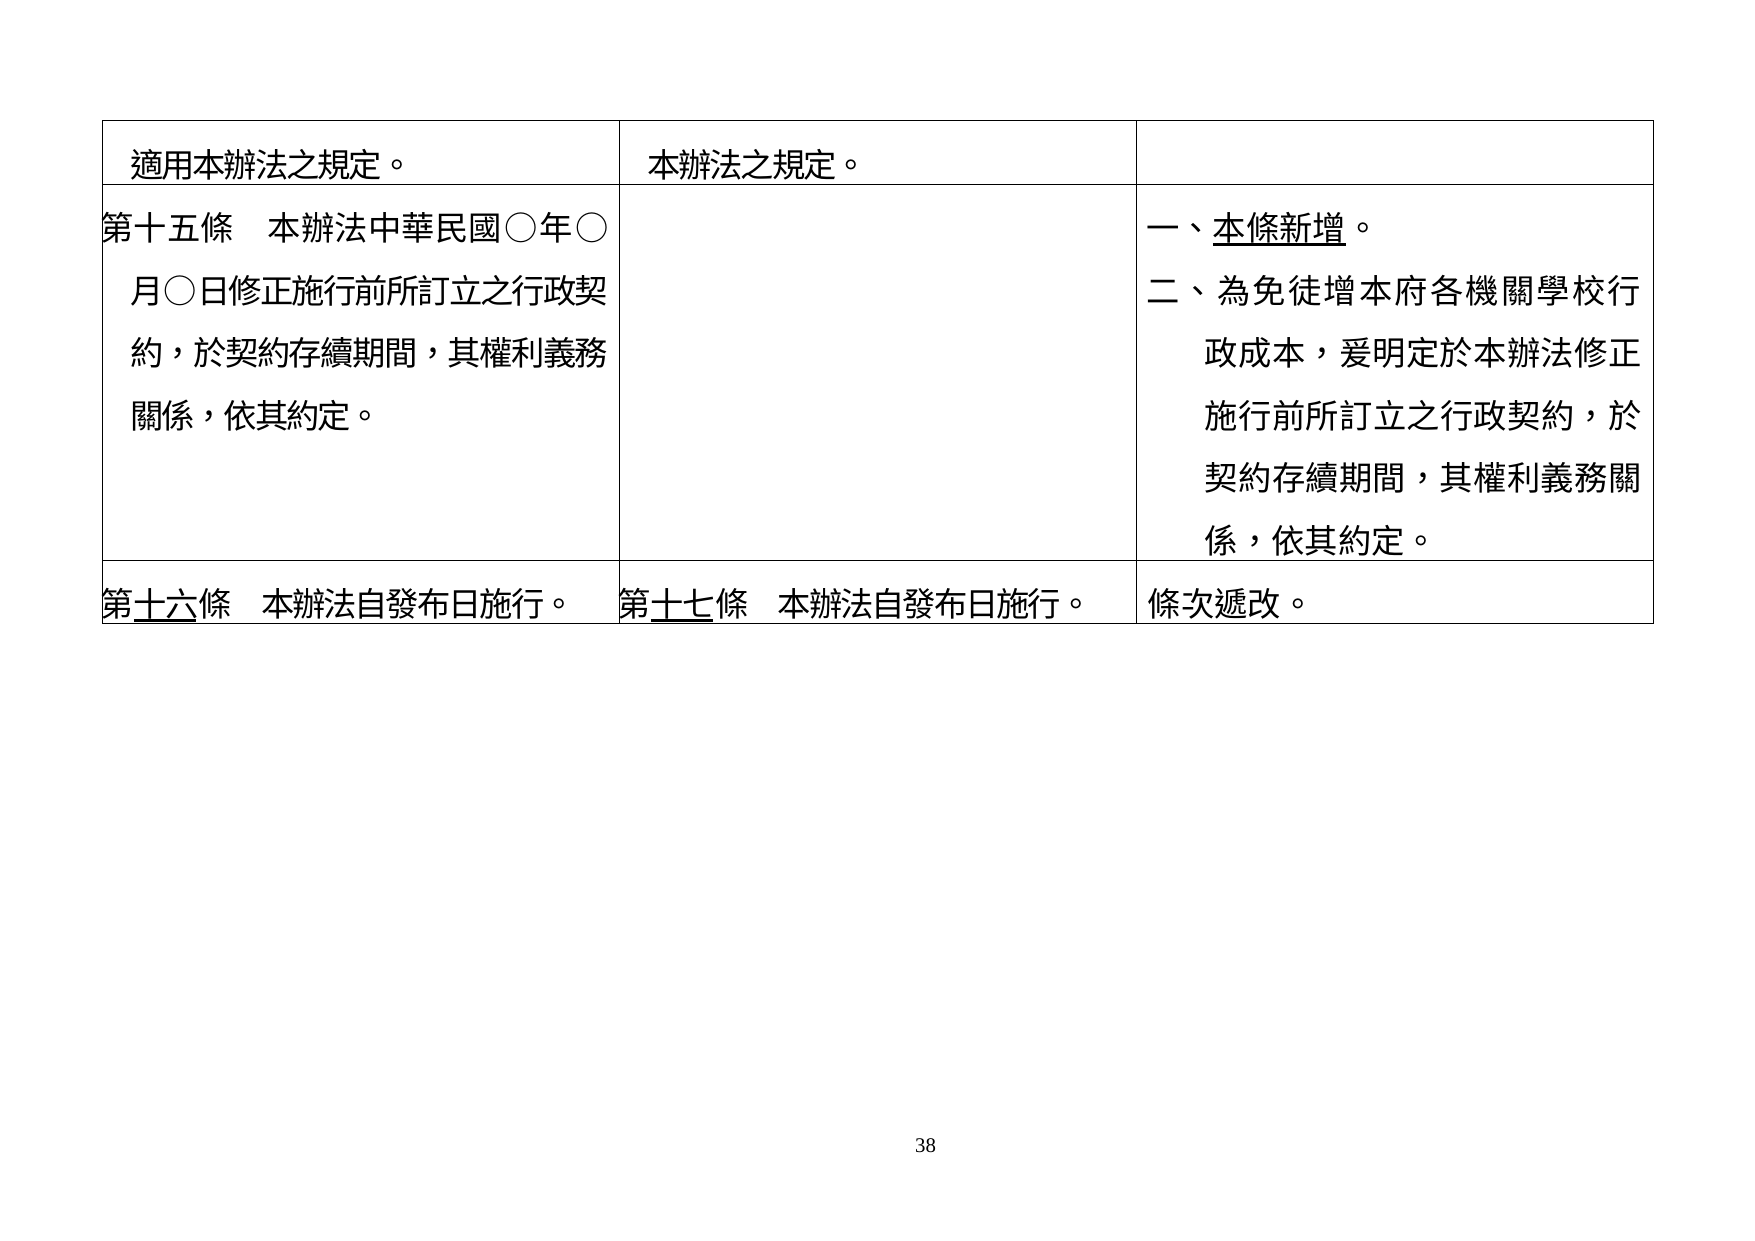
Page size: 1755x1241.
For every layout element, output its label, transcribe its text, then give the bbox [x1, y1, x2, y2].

table_cell 第十六條 本辦法自發布日施行。 [103, 561, 619, 623]
table_cell [620, 185, 1136, 560]
table_cell 條次遞改。 [1137, 561, 1653, 623]
table_cell 第十七條 本辦法自發布日施行。 [620, 561, 1136, 623]
table_cell 適用本辦法之規定。 [103, 121, 619, 184]
table_cell [1137, 121, 1653, 184]
table_cell 第十五條 本辦法中華民國○年○月○日修正施行前所訂立之行政契約，於契約存續期間，其權利義務關係，依其約定。 [103, 185, 619, 560]
table_cell 一、本條新增。 二、為免徒增本府各機關學校行政成本，爰明定於本辦法修正施行前所訂立之行政契約，於契約存續期間，其權利義務關係，依其約定。 [1137, 185, 1653, 560]
table_cell 本辦法之規定。 [620, 121, 1136, 184]
